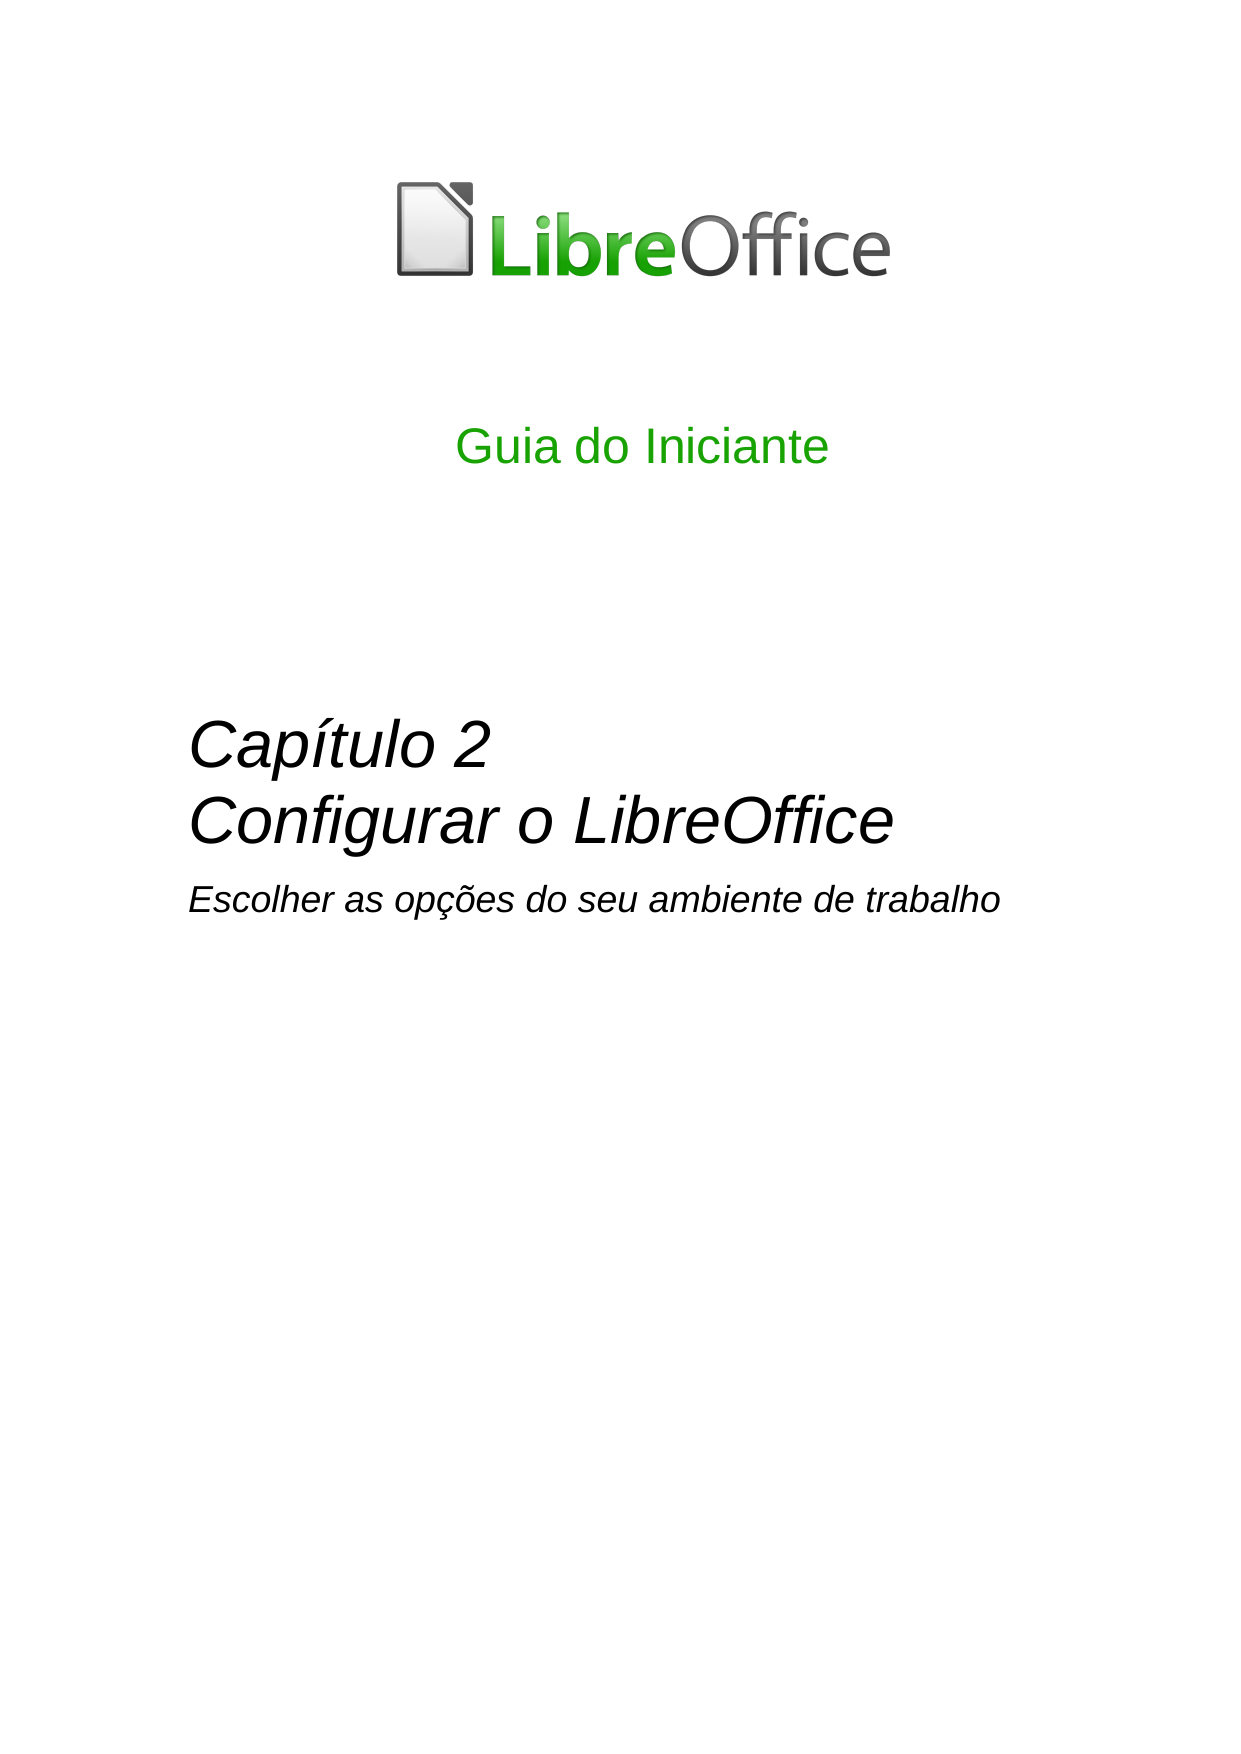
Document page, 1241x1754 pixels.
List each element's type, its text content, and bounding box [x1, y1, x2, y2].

picture [392, 177, 893, 283]
text Guia do Iniciante [188, 416, 1098, 474]
subtitle Escolher as opções do seu ambiente de trabalho [188, 877, 1098, 921]
title Capítulo 2 Configurar o LibreOffice [188, 705, 1098, 858]
